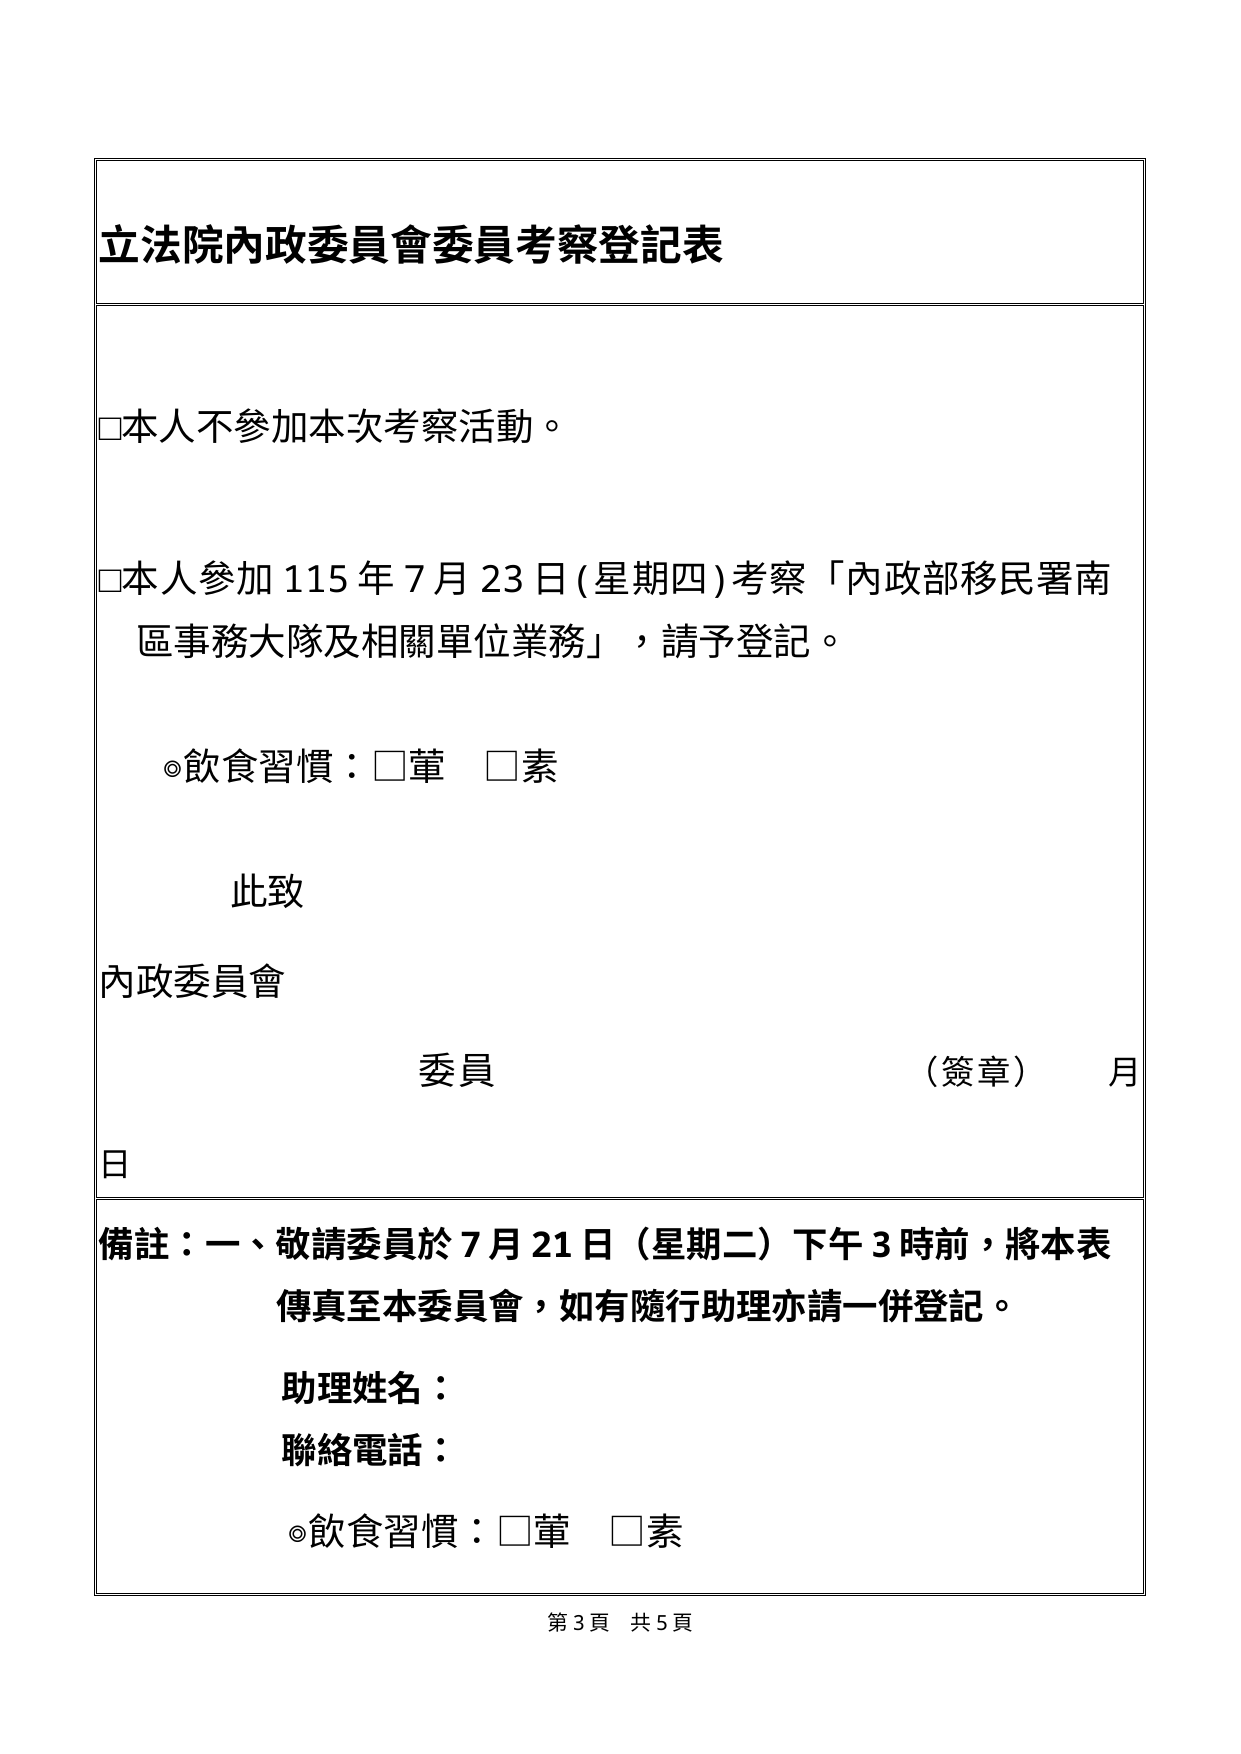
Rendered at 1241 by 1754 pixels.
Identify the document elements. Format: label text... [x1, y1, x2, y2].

table_cell □本人不參加本次考察活動。 □本人參加115年7月23日(星期四)考察「內政部移民署南區事務大隊及相關單位業務」，請予登記。 ◎飲食習慣：□葷 □素 此致 內政委員會 委員 （簽章） 月 日 [97, 306, 1143, 1197]
table_header 立法院內政委員會委員考察登記表 [97, 161, 1143, 303]
table_cell 備註：一、敬請委員於7月21日（星期二）下午3時前，將本表傳真至本委員會，如有隨行助理亦請一併登記。 助理姓名： 聯絡電話： ◎飲食習慣：□葷 □素 [97, 1200, 1143, 1593]
